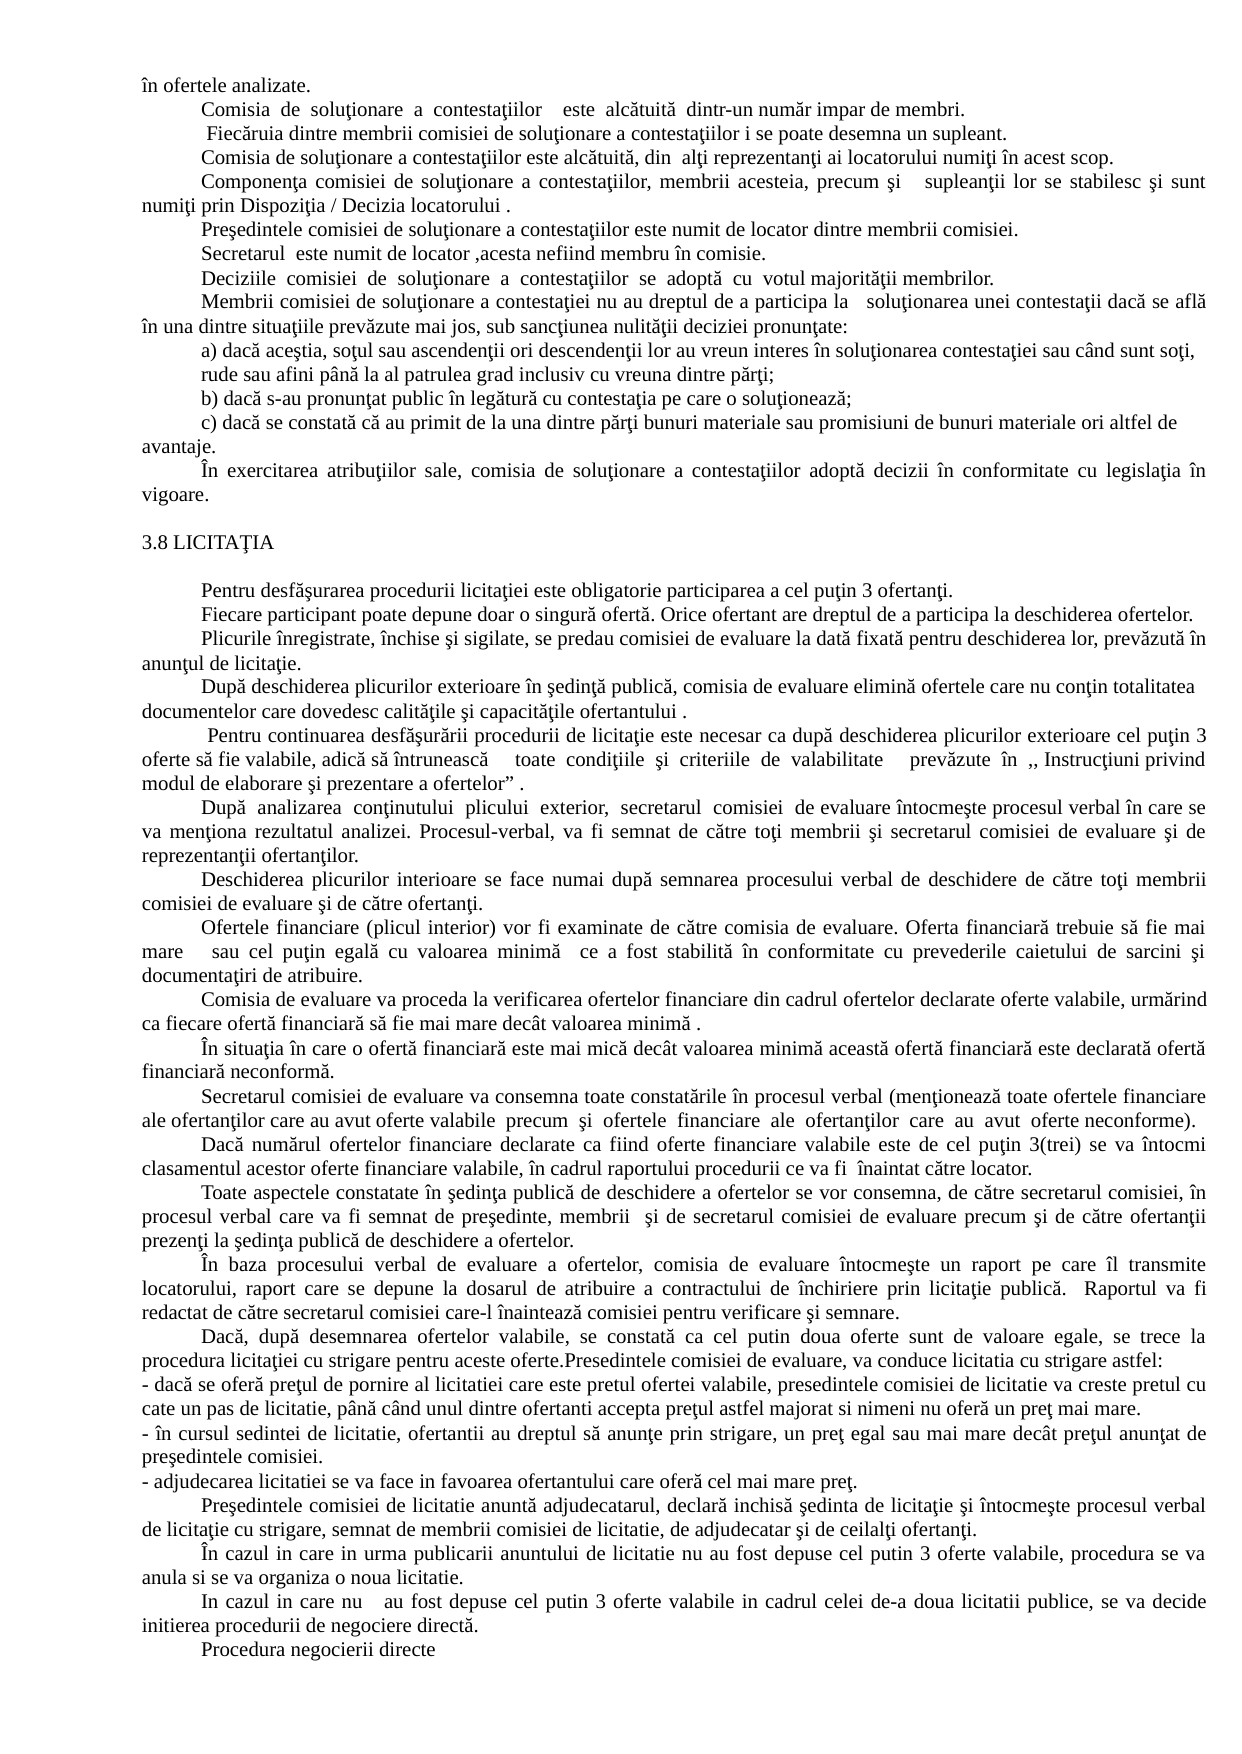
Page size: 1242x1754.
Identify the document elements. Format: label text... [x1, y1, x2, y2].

text În baza procesului verbal de evaluare a ofertelor, comisia de evaluare întocmeşte un raport pe care îl transmite locatorului, raport care se depune la dosarul de atribuire a contractului de închiriere prin licitaţie publică. Raportul va fi redactat de către secretarul comisiei care-l înaintează comisiei pentru verificare şi semnare. [142, 1252, 1208, 1324]
text - adjudecarea licitatiei se va face in favoarea ofertantului care oferă cel mai mare preţ. [142, 1468, 1208, 1493]
text Comisia de soluţionare a contestaţiilor este alcătuită dintr-un număr impar de membri. [142, 97, 1208, 121]
text Secretarul este numit de locator ,acesta nefiind membru în comisie. [142, 241, 1208, 265]
text Componenţa comisiei de soluţionare a contestaţiilor, membrii acesteia, precum şi supleanţii lor se stabilesc şi sunt numiţi prin Dispoziţia / Decizia locatorului . [142, 169, 1208, 217]
text Preşedintele comisiei de soluţionare a contestaţiilor este numit de locator dintre membrii comisiei. [142, 217, 1208, 241]
text In cazul in care nu au fost depuse cel putin 3 oferte valabile in cadrul celei de-a doua licitatii publice, se va decide initierea procedurii de negociere directă. [142, 1589, 1208, 1637]
text Pentru desfăşurarea procedurii licitaţiei este obligatorie participarea a cel puţin 3 ofertanţi. [142, 578, 1208, 602]
text Comisia de evaluare va proceda la verificarea ofertelor financiare din cadrul ofertelor declarate oferte valabile, urmărind ca fiecare ofertă financiară să fie mai mare decât valoarea minimă . [142, 987, 1208, 1035]
text Dacă numărul ofertelor financiare declarate ca fiind oferte financiare valabile este de cel puţin 3(trei) se va întocmi clasamentul acestor oferte financiare valabile, în cadrul raportului procedurii ce va fi înaintat către locator. [142, 1132, 1208, 1180]
text Plicurile înregistrate, închise şi sigilate, se predau comisiei de evaluare la dată fixată pentru deschiderea lor, prevăzută în anunţul de licitaţie. [142, 626, 1208, 674]
text Preşedintele comisiei de licitatie anuntă adjudecatarul, declară inchisă şedinta de licitaţie şi întocmeşte procesul verbal de licitaţie cu strigare, semnat de membrii comisiei de licitatie, de adjudecatar şi de ceilalţi ofertanţi. [142, 1493, 1208, 1541]
text Pentru continuarea desfăşurării procedurii de licitaţie este necesar ca după deschiderea plicurilor exterioare cel puţin 3 oferte să fie valabile, adică să întrunească toate condiţiile şi criteriile de valabilitate prevăzute în ,, Instrucţiuni privind modul de elaborare şi prezentare a ofertelor” . [142, 723, 1208, 795]
text 3.8 LICITAŢIA [142, 530, 1208, 554]
text Fiecăruia dintre membrii comisiei de soluţionare a contestaţiilor i se poate desemna un supleant. [142, 121, 1208, 145]
text În exercitarea atribuţiilor sale, comisia de soluţionare a contestaţiilor adoptă decizii în conformitate cu legislaţia în vigoare. [142, 458, 1208, 506]
text Comisia de soluţionare a contestaţiilor este alcătuită, din alţi reprezentanţi ai locatorului numiţi în acest scop. [142, 145, 1208, 169]
text b) dacă s-au pronunţat public în legătură cu contestaţia pe care o soluţionează; [142, 386, 1208, 410]
text - dacă se oferă preţul de pornire al licitatiei care este pretul ofertei valabile, presedintele comisiei de licitatie va creste pretul cu cate un pas de licitatie, până când unul dintre ofertanti accepta preţul astfel majorat si nimeni nu oferă un preţ mai mare. [142, 1372, 1208, 1420]
text Ofertele financiare (plicul interior) vor fi examinate de către comisia de evaluare. Oferta financiară trebuie să fie mai mare sau cel puţin egală cu valoarea minimă ce a fost stabilită în conformitate cu prevederile caietului de sarcini şi documentaţiri de atribuire. [142, 915, 1208, 987]
text Deschiderea plicurilor interioare se face numai după semnarea procesului verbal de deschidere de către toţi membrii comisiei de evaluare şi de către ofertanţi. [142, 867, 1208, 915]
text Secretarul comisiei de evaluare va consemna toate constatările în procesul verbal (menţionează toate ofertele financiare ale ofertanţilor care au avut oferte valabile precum şi ofertele financiare ale ofertanţilor care au avut oferte neconforme). [142, 1083, 1208, 1132]
text c) dacă se constată că au primit de la una dintre părţi bunuri materiale sau promisiuni de bunuri materiale ori altfel de avantaje. [142, 410, 1208, 458]
text Deciziile comisiei de soluţionare a contestaţiilor se adoptă cu votul majorităţii membrilor. [142, 265, 1208, 289]
text - în cursul sedintei de licitatie, ofertantii au dreptul să anunţe prin strigare, un preţ egal sau mai mare decât preţul anunţat de preşedintele comisiei. [142, 1420, 1208, 1468]
text în ofertele analizate. [142, 73, 1208, 97]
text În situaţia în care o ofertă financiară este mai mică decât valoarea minimă această ofertă financiară este declarată ofertă financiară neconformă. [142, 1035, 1208, 1083]
text Procedura negocierii directe [142, 1637, 1208, 1661]
text În cazul in care in urma publicarii anuntului de licitatie nu au fost depuse cel putin 3 oferte valabile, procedura se va anula si se va organiza o noua licitatie. [142, 1541, 1208, 1589]
text a) dacă aceştia, soţul sau ascendenţii ori descendenţii lor au vreun interes în soluţionarea contestaţiei sau când sunt soţi, rude sau afini până la al patrulea grad inclusiv cu vreuna dintre părţi; [201, 338, 1208, 386]
text Toate aspectele constatate în şedinţa publică de deschidere a ofertelor se vor consemna, de către secretarul comisiei, în procesul verbal care va fi semnat de preşedinte, membrii şi de secretarul comisiei de evaluare precum şi de către ofertanţii prezenţi la şedinţa publică de deschidere a ofertelor. [142, 1180, 1208, 1252]
text Membrii comisiei de soluţionare a contestaţiei nu au dreptul de a participa la soluţionarea unei contestaţii dacă se află în una dintre situaţiile prevăzute mai jos, sub sancţiunea nulităţii deciziei pronunţate: [142, 289, 1208, 338]
text Fiecare participant poate depune doar o singură ofertă. Orice ofertant are dreptul de a participa la deschiderea ofertelor. [142, 602, 1208, 626]
text După analizarea conţinutului plicului exterior, secretarul comisiei de evaluare întocmeşte procesul verbal în care se va menţiona rezultatul analizei. Procesul-verbal, va fi semnat de către toţi membrii şi secretarul comisiei de evaluare şi de reprezentanţii ofertanţilor. [142, 795, 1208, 867]
text După deschiderea plicurilor exterioare în şedinţă publică, comisia de evaluare elimină ofertele care nu conţin totalitatea documentelor care dovedesc calităţile şi capacităţile ofertantului . [142, 674, 1208, 723]
text Dacă, după desemnarea ofertelor valabile, se constată ca cel putin doua oferte sunt de valoare egale, se trece la procedura licitaţiei cu strigare pentru aceste oferte.Presedintele comisiei de evaluare, va conduce licitatia cu strigare astfel: [142, 1324, 1208, 1372]
